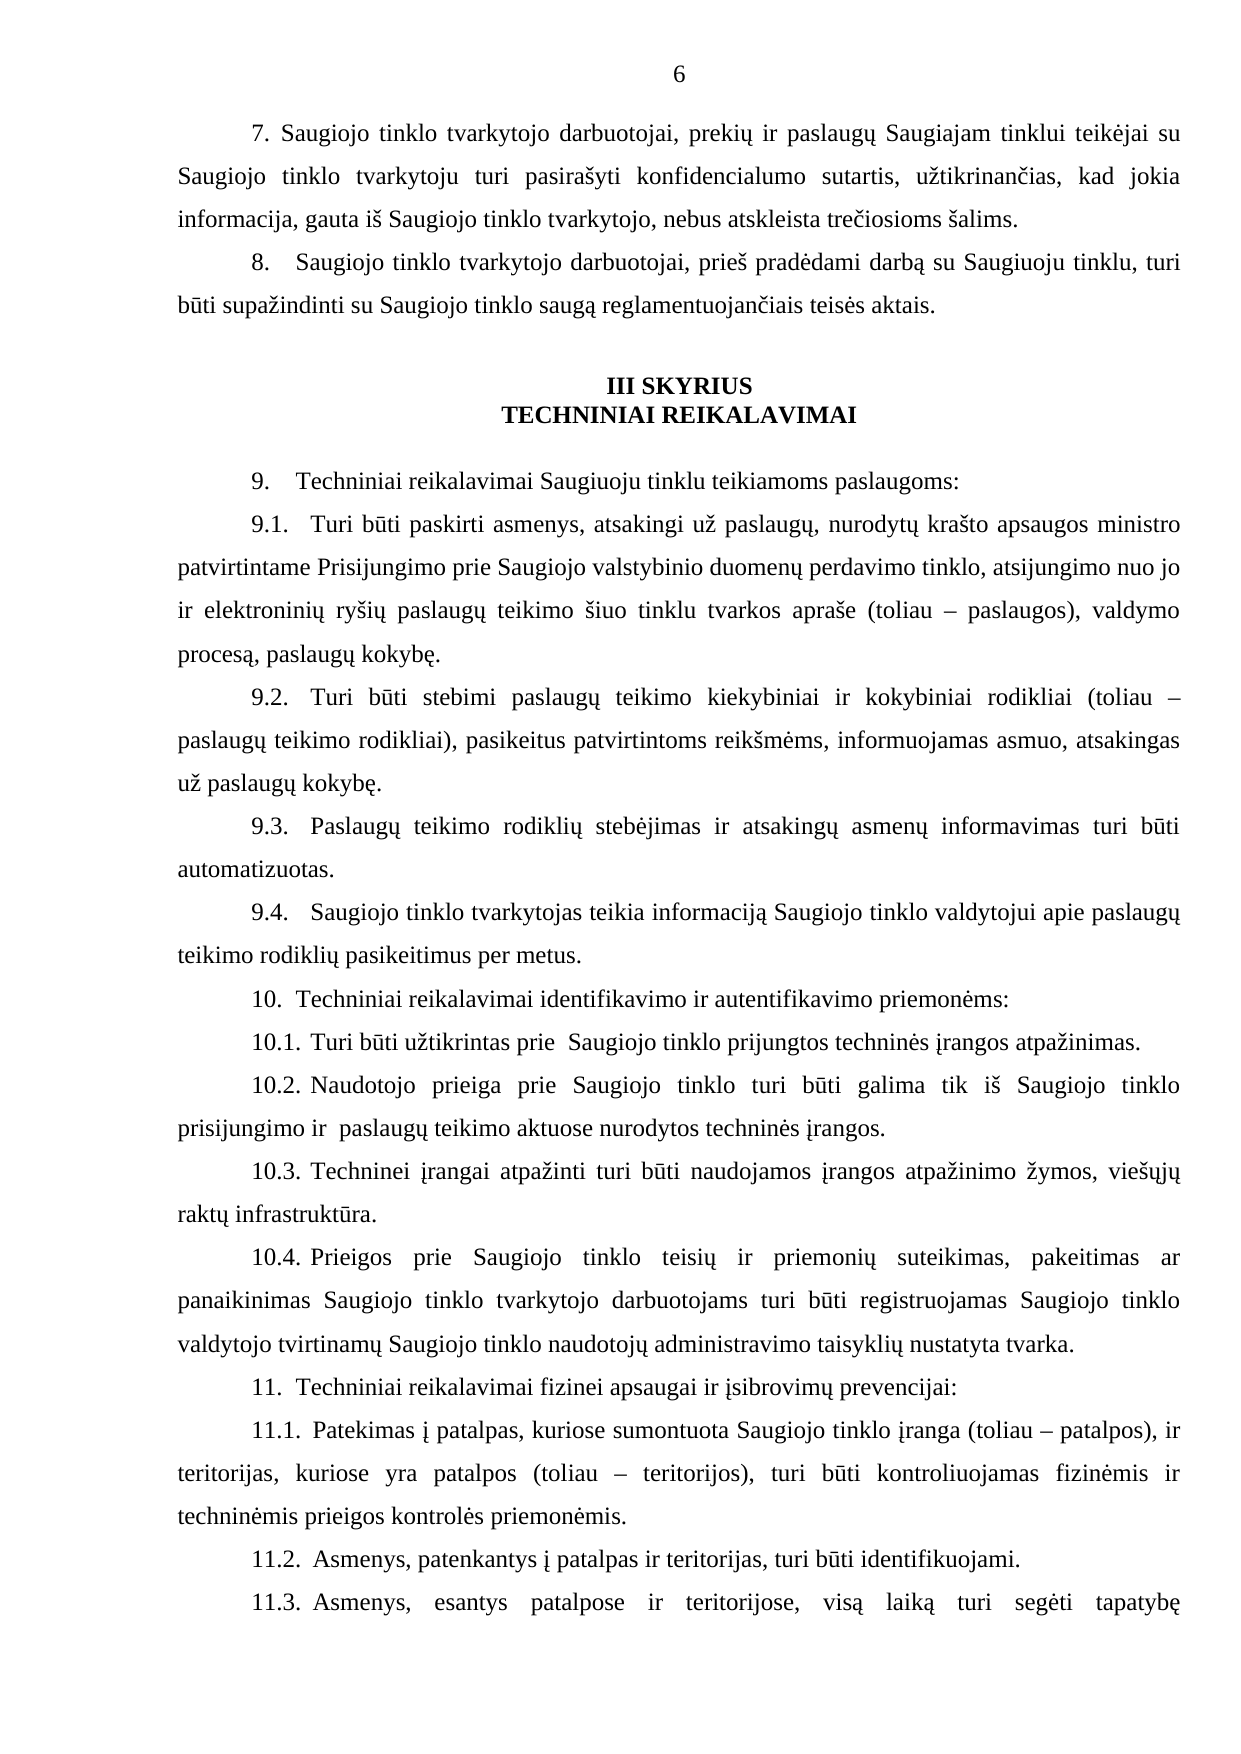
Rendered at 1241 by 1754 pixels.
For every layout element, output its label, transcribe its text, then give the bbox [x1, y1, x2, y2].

text TECHNINIAI REIKALAVIMAI [177, 400, 1181, 429]
text 9.2. Turi būti stebimi paslaugų teikimo kiekybiniai ir kokybiniai rodikliai (toliau – paslaugų teikimo rodikliai), pasikeitus patvirtintoms reikšmėms, informuojamas asmuo, atsakingas už paslaugų kokybę. [177, 682, 1181, 797]
text 9.1. Turi būti paskirti asmenys, atsakingi už paslaugų, nurodytų krašto apsaugos ministro patvirtintame Prisijungimo prie Saugiojo valstybinio duomenų perdavimo tinklo, atsijungimo nuo jo ir elektroninių ryšių paslaugų teikimo šiuo tinklu tvarkos apraše (toliau – paslaugos), valdymo procesą, paslaugų kokybę. [177, 509, 1181, 667]
text 10.2. Naudotojo prieiga prie Saugiojo tinklo turi būti galima tik iš Saugiojo tinklo prisijungimo ir paslaugų teikimo aktuose nurodytos techninės įrangos. [177, 1070, 1181, 1142]
text 10.3. Techninei įrangai atpažinti turi būti naudojamos įrangos atpažinimo žymos, viešųjų raktų infrastruktūra. [177, 1156, 1181, 1228]
text 10. Techniniai reikalavimai identifikavimo ir autentifikavimo priemonėms: [177, 984, 1181, 1012]
text 8. Saugiojo tinklo tvarkytojo darbuotojai, prieš pradėdami darbą su Saugiuoju tinklu, turi būti supažindinti su Saugiojo tinklo saugą reglamentuojančiais teisės aktais. [177, 247, 1181, 319]
text 9. Techniniai reikalavimai Saugiuoju tinklu teikiamoms paslaugoms: [177, 466, 1181, 495]
text 11.3. Asmenys, esantys patalpose ir teritorijose, visą laiką turi segėti tapatybę [177, 1587, 1181, 1616]
text III SKYRIUS [177, 371, 1181, 400]
text 7. Saugiojo tinklo tvarkytojo darbuotojai, prekių ir paslaugų Saugiajam tinklui teikėjai su Saugiojo tinklo tvarkytoju turi pasirašyti konfidencialumo sutartis, užtikrinančias, kad jokia informacija, gauta iš Saugiojo tinklo tvarkytojo, nebus atskleista trečiosioms šalims. [177, 118, 1181, 233]
text 9.3. Paslaugų teikimo rodiklių stebėjimas ir atsakingų asmenų informavimas turi būti automatizuotas. [177, 811, 1181, 883]
text 11. Techniniai reikalavimai fizinei apsaugai ir įsibrovimų prevencijai: [177, 1372, 1181, 1401]
text 10.4. Prieigos prie Saugiojo tinklo teisių ir priemonių suteikimas, pakeitimas ar panaikinimas Saugiojo tinklo tvarkytojo darbuotojams turi būti registruojamas Saugiojo tinklo valdytojo tvirtinamų Saugiojo tinklo naudotojų administravimo taisyklių nustatyta tvarka. [177, 1242, 1181, 1357]
text 10.1. Turi būti užtikrintas prie Saugiojo tinklo prijungtos techninės įrangos atpažinimas. [177, 1027, 1181, 1056]
text 9.4. Saugiojo tinklo tvarkytojas teikia informaciją Saugiojo tinklo valdytojui apie paslaugų teikimo rodiklių pasikeitimus per metus. [177, 897, 1181, 969]
text 11.1. Patekimas į patalpas, kuriose sumontuota Saugiojo tinklo įranga (toliau – patalpos), ir teritorijas, kuriose yra patalpos (toliau – teritorijos), turi būti kontroliuojamas fizinėmis ir techninėmis prieigos kontrolės priemonėmis. [177, 1415, 1181, 1530]
text 11.2. Asmenys, patenkantys į patalpas ir teritorijas, turi būti identifikuojami. [177, 1544, 1181, 1573]
